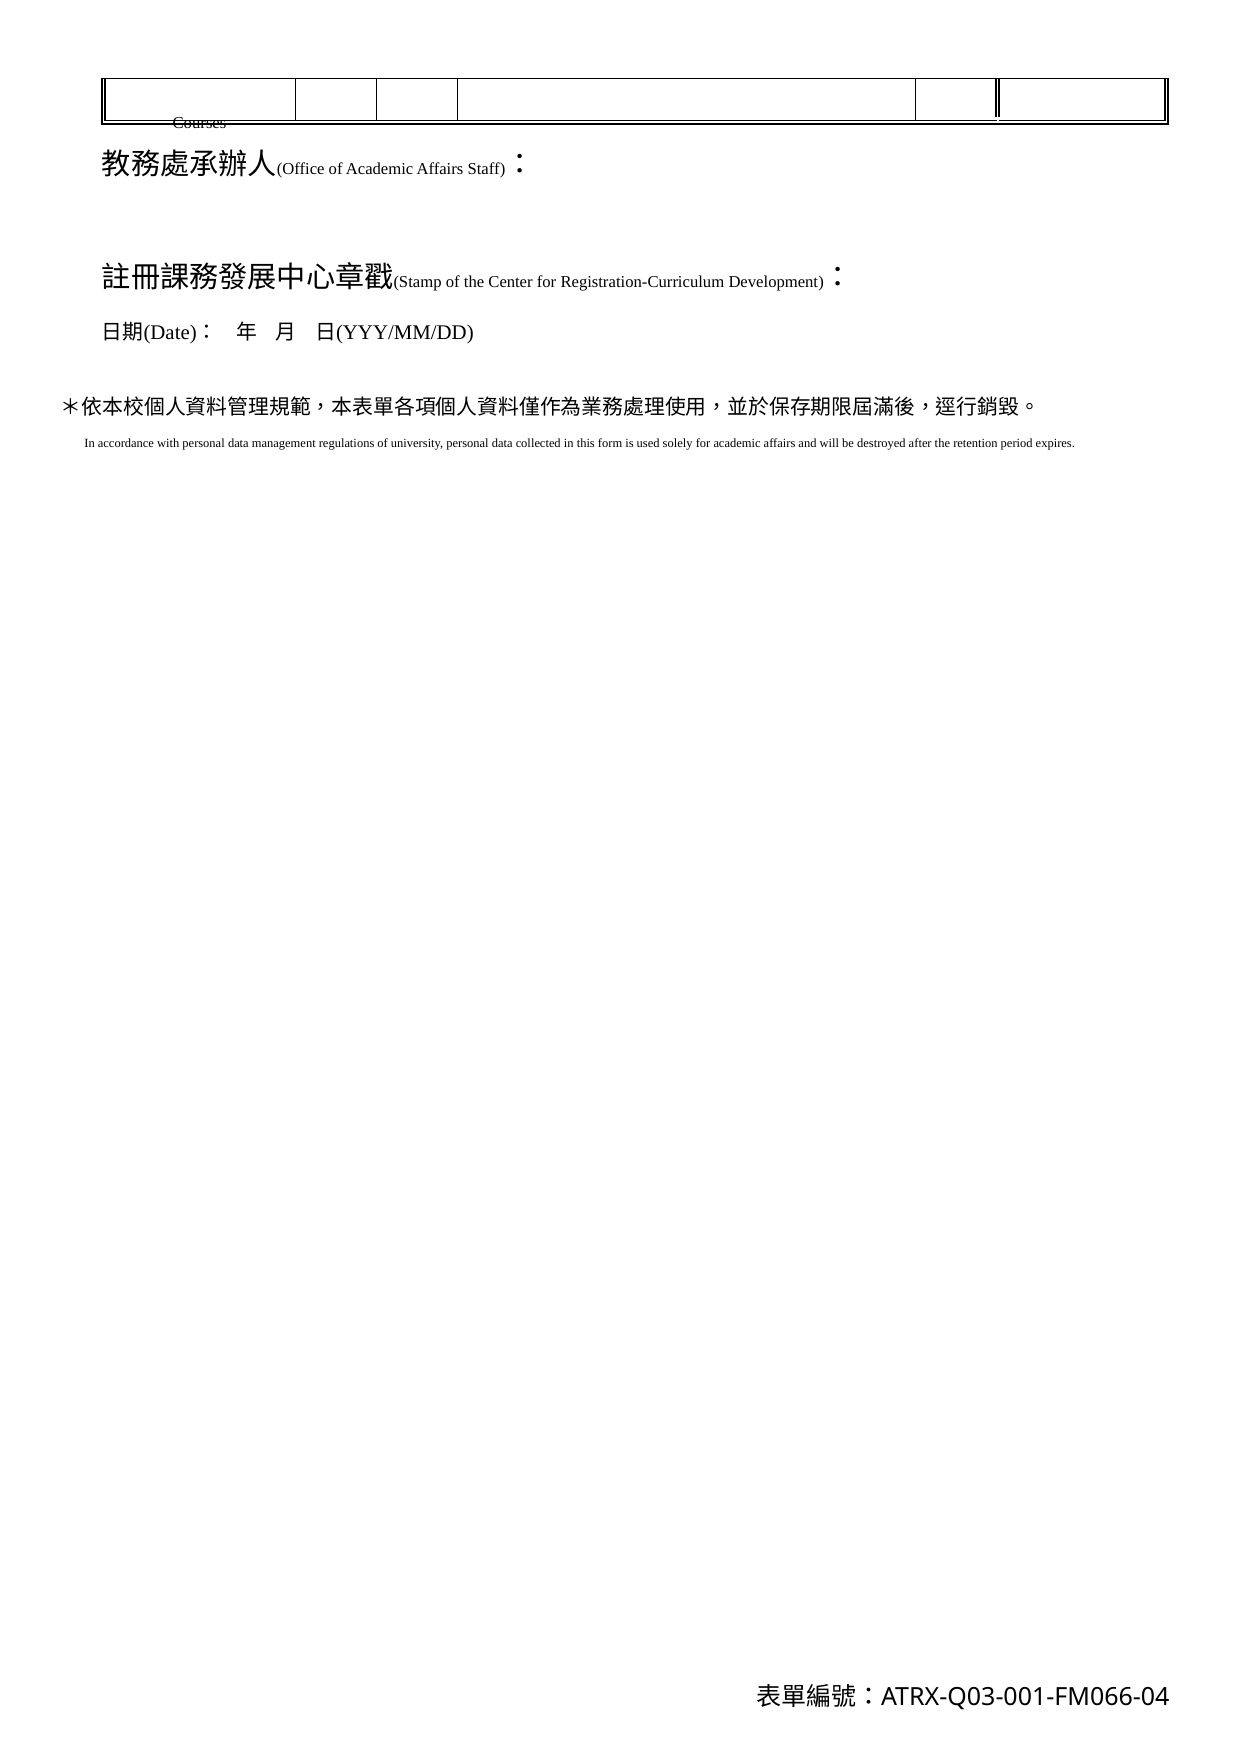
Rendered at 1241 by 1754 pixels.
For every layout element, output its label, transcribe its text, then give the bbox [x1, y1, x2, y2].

table_cell [916, 79, 998, 120]
text In accordance with personal data management regulations of university, personal data collected in this form is used solely for academic affairs and will be destroyed after the retention period expires. [84, 424, 1169, 462]
table_cell [998, 79, 1164, 120]
text 教務處承辦人(Office of Academic Affairs Staff)： [102, 125, 1169, 199]
text 註冊課務發展中心章戳(Stamp of the Center for Registration-Curriculum Development)： [102, 237, 1169, 312]
text 日期(Date)： 年 月 日(YYY/MM/DD) [102, 312, 1128, 349]
table_cell [296, 79, 376, 120]
table_cell [458, 79, 915, 120]
text ＊依本校個人資料管理規範，本表單各項個人資料僅作為業務處理使用，並於保存期限屆滿後，逕行銷毀。 [61, 387, 1169, 424]
table_cell [377, 79, 457, 120]
